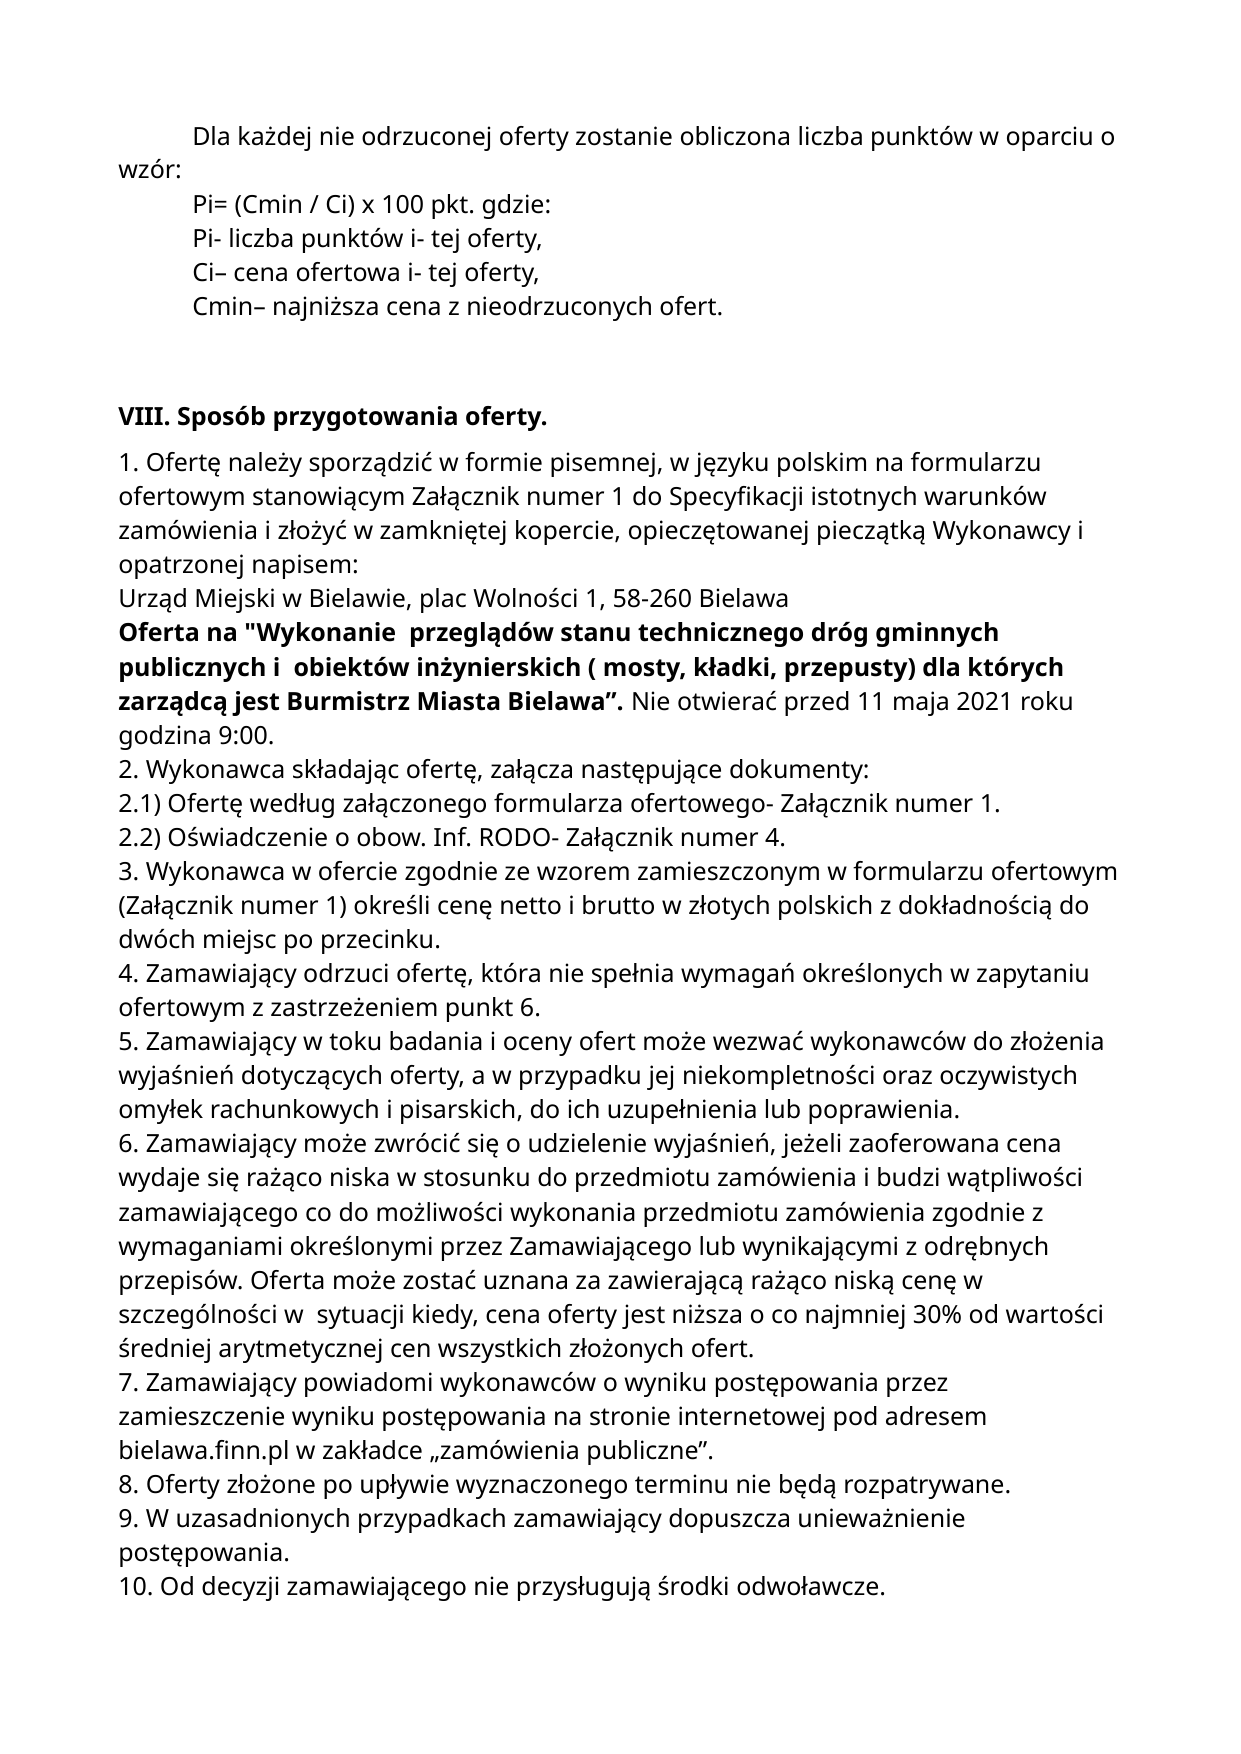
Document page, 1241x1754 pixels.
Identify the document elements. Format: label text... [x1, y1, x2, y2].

text Oferta na "Wykonanie przeglądów stanu technicznego dróg gminnych publicznych i obiektów inżynierskich ( mosty, kładki, przepusty) dla których zarządcą jest Burmistrz Miasta Bielawa”. Nie otwierać przed 11 maja 2021 roku godzina 9:00. [118, 615, 1122, 751]
text Pi= (Cmin / Ci) x 100 pkt. gdzie: [118, 186, 1122, 220]
text 3. Wykonawca w ofercie zgodnie ze wzorem zamieszczonym w formularzu ofertowym (Załącznik numer 1) określi cenę netto i brutto w złotych polskich z dokładnością do dwóch miejsc po przecinku. 4. Zamawiający odrzuci ofertę, która nie spełnia wymagań określonych w zapytaniu ofertowym z zastrzeżeniem punkt 6. [118, 853, 1122, 1024]
text 2.2) Oświadczenie o obow. Inf. RODO- Załącznik numer 4. [118, 819, 1122, 853]
text 8. Oferty złożone po upływie wyznaczonego terminu nie będą rozpatrywane. [118, 1467, 1122, 1501]
text 7. Zamawiający powiadomi wykonawców o wyniku postępowania przez zamieszczenie wyniku postępowania na stronie internetowej pod adresem bielawa.finn.pl w zakładce „zamówienia publiczne”. [118, 1364, 1122, 1467]
subtitle VIII. Sposób przygotowania oferty. [118, 398, 1122, 432]
text Urząd Miejski w Bielawie, plac Wolności 1, 58-260 Bielawa [118, 581, 1122, 615]
text 10. Od decyzji zamawiającego nie przysługują środki odwoławcze. [118, 1569, 1122, 1603]
text Ci– cena ofertowa i- tej oferty, [118, 254, 1122, 288]
text Cmin– najniższa cena z nieodrzuconych ofert. [118, 288, 1122, 322]
text 5. Zamawiający w toku badania i oceny ofert może wezwać wykonawców do złożenia wyjaśnień dotyczących oferty, a w przypadku jej niekompletności oraz oczywistych omyłek rachunkowych i pisarskich, do ich uzupełnienia lub poprawienia. [118, 1024, 1122, 1126]
text 2. Wykonawca składając ofertę, załącza następujące dokumenty: [118, 751, 1122, 785]
text Pi- liczba punktów i- tej oferty, [118, 220, 1122, 254]
text Dla każdej nie odrzuconej oferty zostanie obliczona liczba punktów w oparciu o wzór: [118, 118, 1122, 186]
text 9. W uzasadnionych przypadkach zamawiający dopuszcza unieważnienie postępowania. [118, 1501, 1122, 1569]
text 1. Ofertę należy sporządzić w formie pisemnej, w języku polskim na formularzu ofertowym stanowiącym Załącznik numer 1 do Specyfikacji istotnych warunków zamówienia i złożyć w zamkniętej kopercie, opieczętowanej pieczątką Wykonawcy i opatrzonej napisem: [118, 445, 1122, 581]
text 6. Zamawiający może zwrócić się o udzielenie wyjaśnień, jeżeli zaoferowana cena wydaje się rażąco niska w stosunku do przedmiotu zamówienia i budzi wątpliwości zamawiającego co do możliwości wykonania przedmiotu zamówienia zgodnie z wymaganiami określonymi przez Zamawiającego lub wynikającymi z odrębnych przepisów. Oferta może zostać uznana za zawierającą rażąco niską cenę w szczególności w sytuacji kiedy, cena oferty jest niższa o co najmniej 30% od wartości średniej arytmetycznej cen wszystkich złożonych ofert. [118, 1126, 1122, 1364]
text 2.1) Ofertę według załączonego formularza ofertowego- Załącznik numer 1. [118, 785, 1122, 819]
